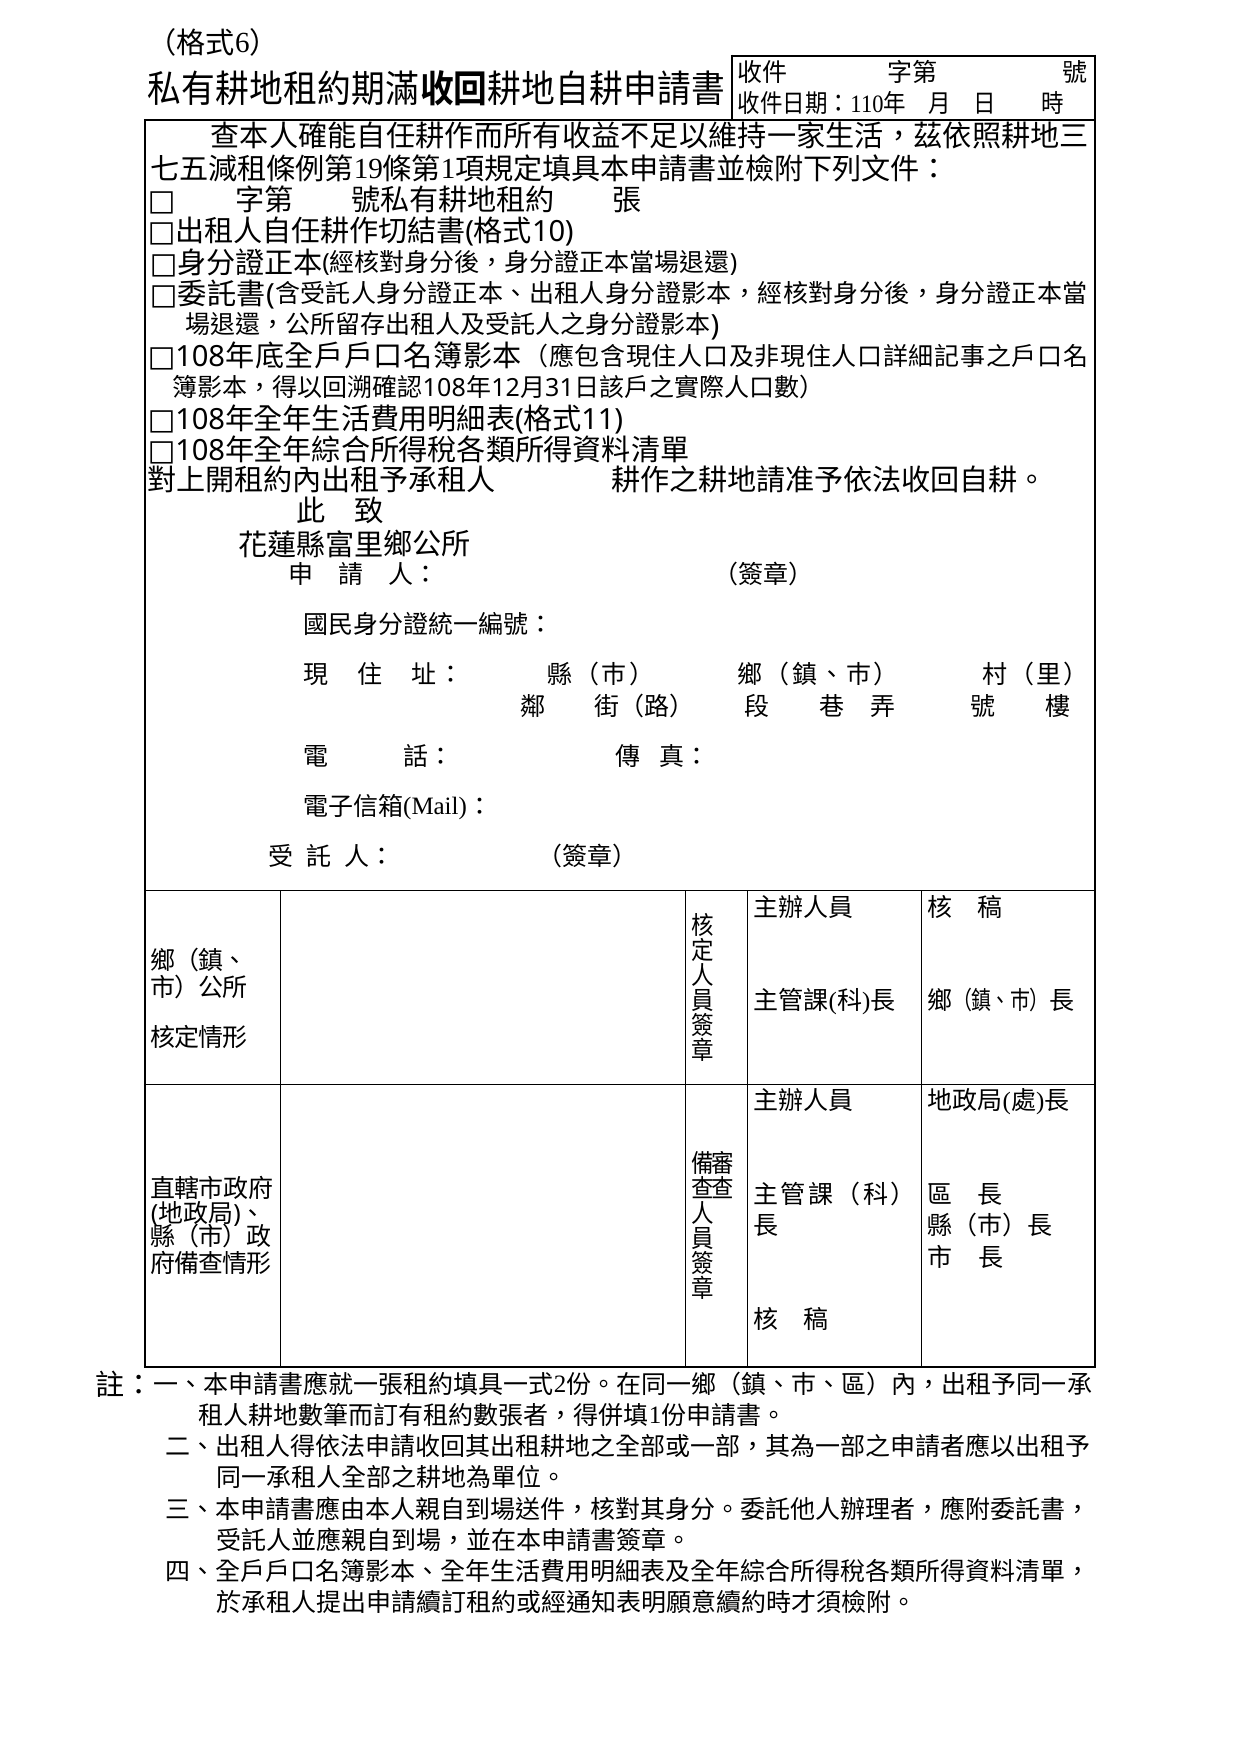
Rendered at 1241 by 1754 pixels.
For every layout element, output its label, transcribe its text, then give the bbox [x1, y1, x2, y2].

subtitle （格式6） [169, 29, 182, 54]
table_cell 備審 查查 人 員 簽 章 [686, 1085, 747, 1366]
table_cell 主辦人員 主管課(科)長 [748, 891, 921, 1084]
subtitle 註：一、本申請書應就一張租約填具一式2份。在同一鄉（鎮、巿、區）內，出租予同一承租人耕地數筆而訂有租約數張者，得併填1份申請書。 [96, 1368, 1092, 1431]
subtitle （格式6） [224, 29, 256, 54]
subtitle （格式6） [194, 29, 226, 54]
subtitle （格式6） [148, 29, 172, 54]
subtitle 三、本申請書應由本人親自到場送件，核對其身分。委託他人辦理者，應附委託書，受託人並應親自到場，並在本申請書簽章。 [165, 1493, 1092, 1556]
table_header 私有耕地租約期滿收回耕地自耕申請書 [145, 55, 731, 119]
table_cell [281, 891, 685, 1084]
table_cell 主辦人員 主管課（科）長 核稿 [748, 1085, 921, 1366]
table_cell 查本人確能自任耕作而所有收益不足以維持一家生活，茲依照耕地三七五減租條例第19條第1項規定填具本申請書並檢附下列文件： □ 字第 號私有耕地租約 張 □出租人自任耕作切結書(格式10) □身分證正本(經核對身分後，身分證正本當場退還) □委託書(含受託人身分證正本、出租人身分證影本，經核對身分後，身分證正本當場退還，公所留存出租人及受託人之身分證影本) □108年底全戶戶口名簿影本（應包含現住人口及非現住人口詳細記事之戶口名簿影本，得以回溯確認108年12月31日該戶之實際人口數） □108年全年生活費用明細表(格式11) □108年全年綜合所得稅各類所得資料清單 對上開租約內出租予承租人 耕作之耕地請准予依法收回自耕。 此 致 花蓮縣富里鄉公所 申 請 人： （簽章） 國民身分證統一編號： 現 住 址： 縣（巿） 鄉（鎮、巿） 村（里） 鄰 街（路） 段 巷 弄 號 樓 電 話： 傳 真： 電子信箱(Mail)： 受 託 人： （簽章） [146, 121, 1094, 890]
table_header 收件 字第 號 收件日期：110年 月 日 時 [733, 57, 1094, 119]
table_cell 鄉（鎮、市）公所 核定情形 [146, 891, 280, 1084]
table_cell 核 定 人 員 簽 章 [686, 891, 747, 1084]
table_cell 直轄市政府(地政局)、縣（市）政府備查情形 [146, 1085, 280, 1366]
subtitle （格式6） [253, 29, 1092, 54]
table_cell [281, 1085, 685, 1366]
table_cell 核稿 鄉（鎮、巿）長 [922, 891, 1094, 1084]
table_cell 地政局(處)長 區長 縣（巿）長 市 長 [922, 1085, 1094, 1366]
subtitle 四、全戶戶口名簿影本、全年生活費用明細表及全年綜合所得稅各類所得資料清單，於承租人提出申請續訂租約或經通知表明願意續約時才須檢附。 [165, 1556, 1092, 1618]
subtitle 二、出租人得依法申請收回其出租耕地之全部或一部，其為一部之申請者應以出租予同一承租人全部之耕地為單位。 [165, 1431, 1092, 1493]
